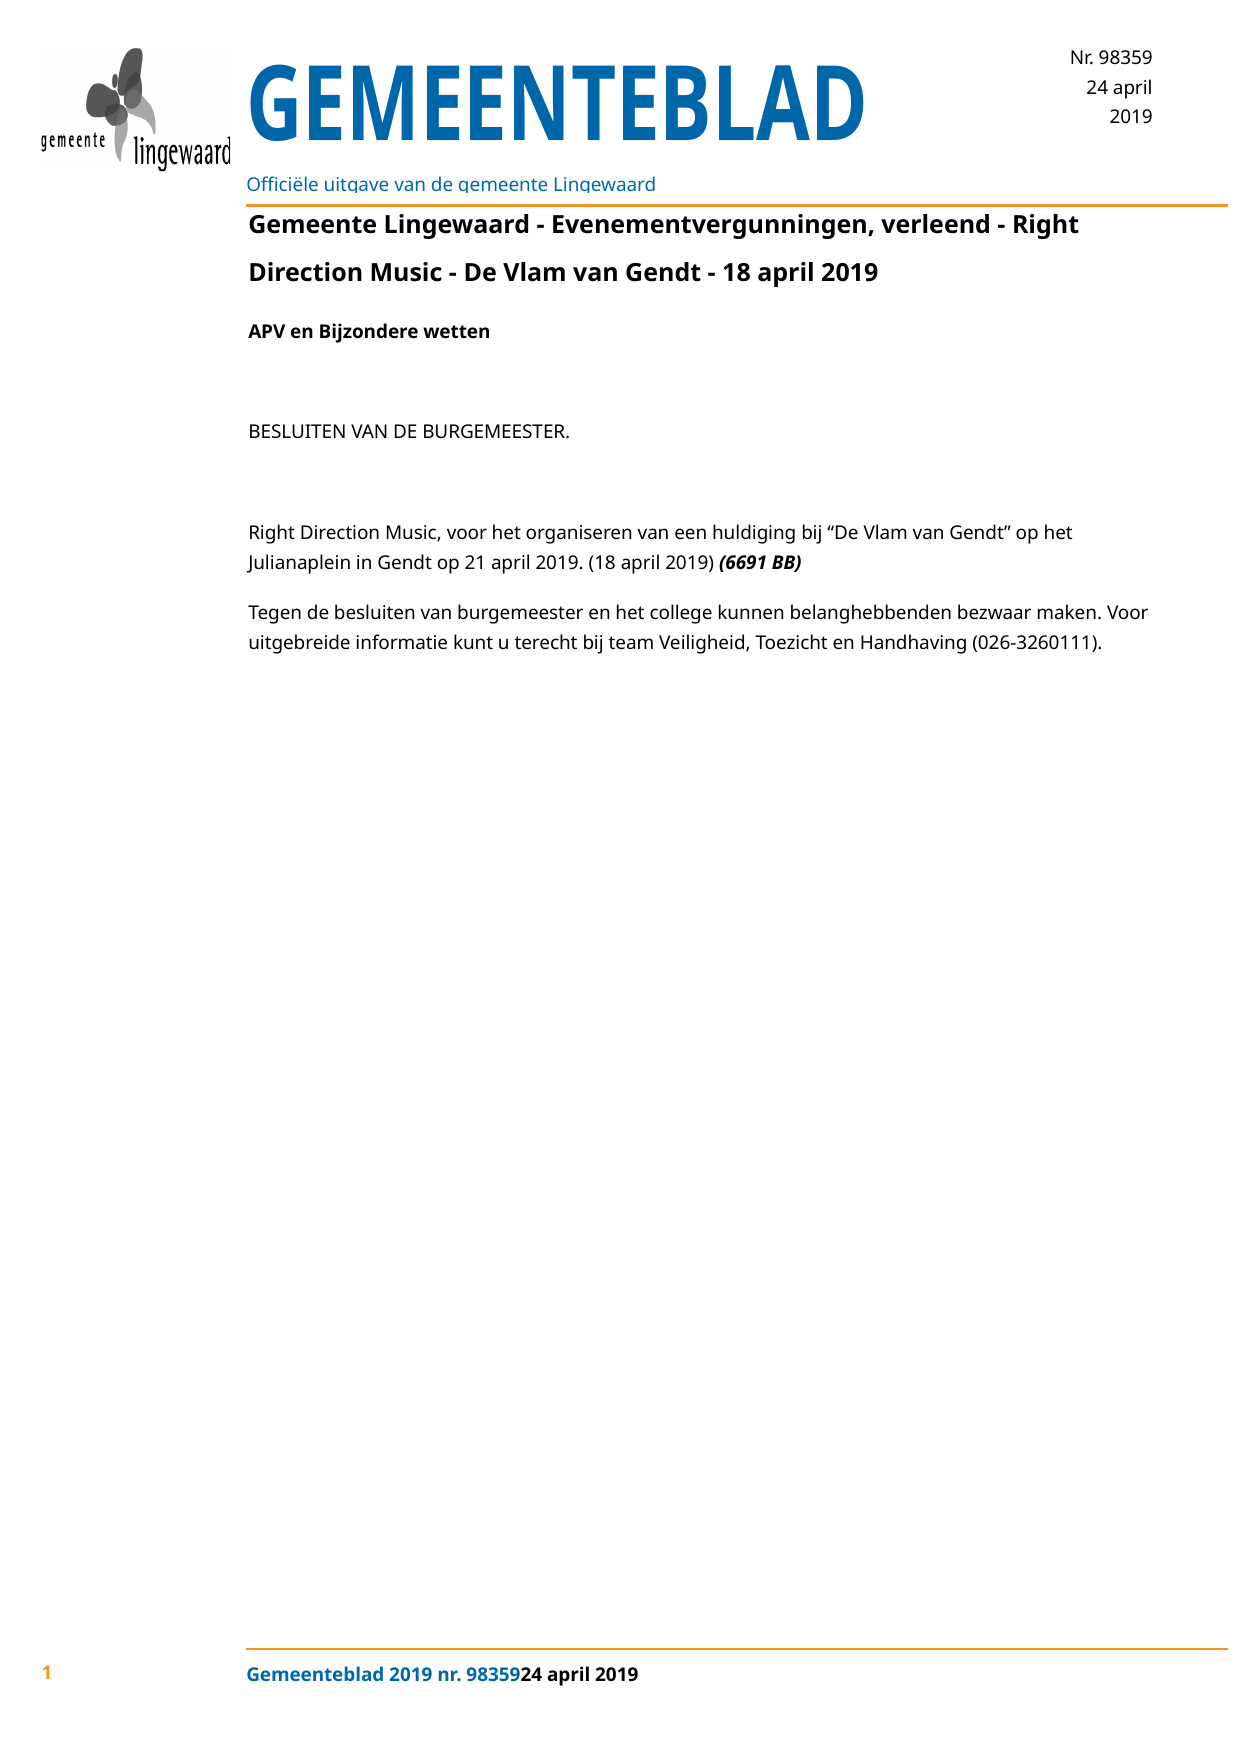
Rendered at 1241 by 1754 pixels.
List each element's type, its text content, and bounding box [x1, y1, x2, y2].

text BESLUITEN VAN DE BURGEMEESTER. [248, 419, 1152, 444]
text APV en Bijzondere wetten [248, 318, 1152, 344]
picture [41, 47, 231, 172]
text Right Direction Music, voor het organiseren van een huldiging bij “De Vlam van Gendt” op het Julianaplein in Gendt op 21 april 2019. (18 april 2019) (6691 BB) [248, 519, 1152, 575]
text Gemeente Lingewaard - Evenementvergunningen, verleend - Right Direction Music - De Vlam van Gendt - 18 april 2019 [248, 207, 1152, 288]
text Tegen de besluiten van burgemeester en het college kunnen belanghebbenden bezwaar maken. Voor uitgebreide informatie kunt u terecht bij team Veiligheid, Toezicht en Handhaving (026-3260111). [248, 599, 1152, 655]
